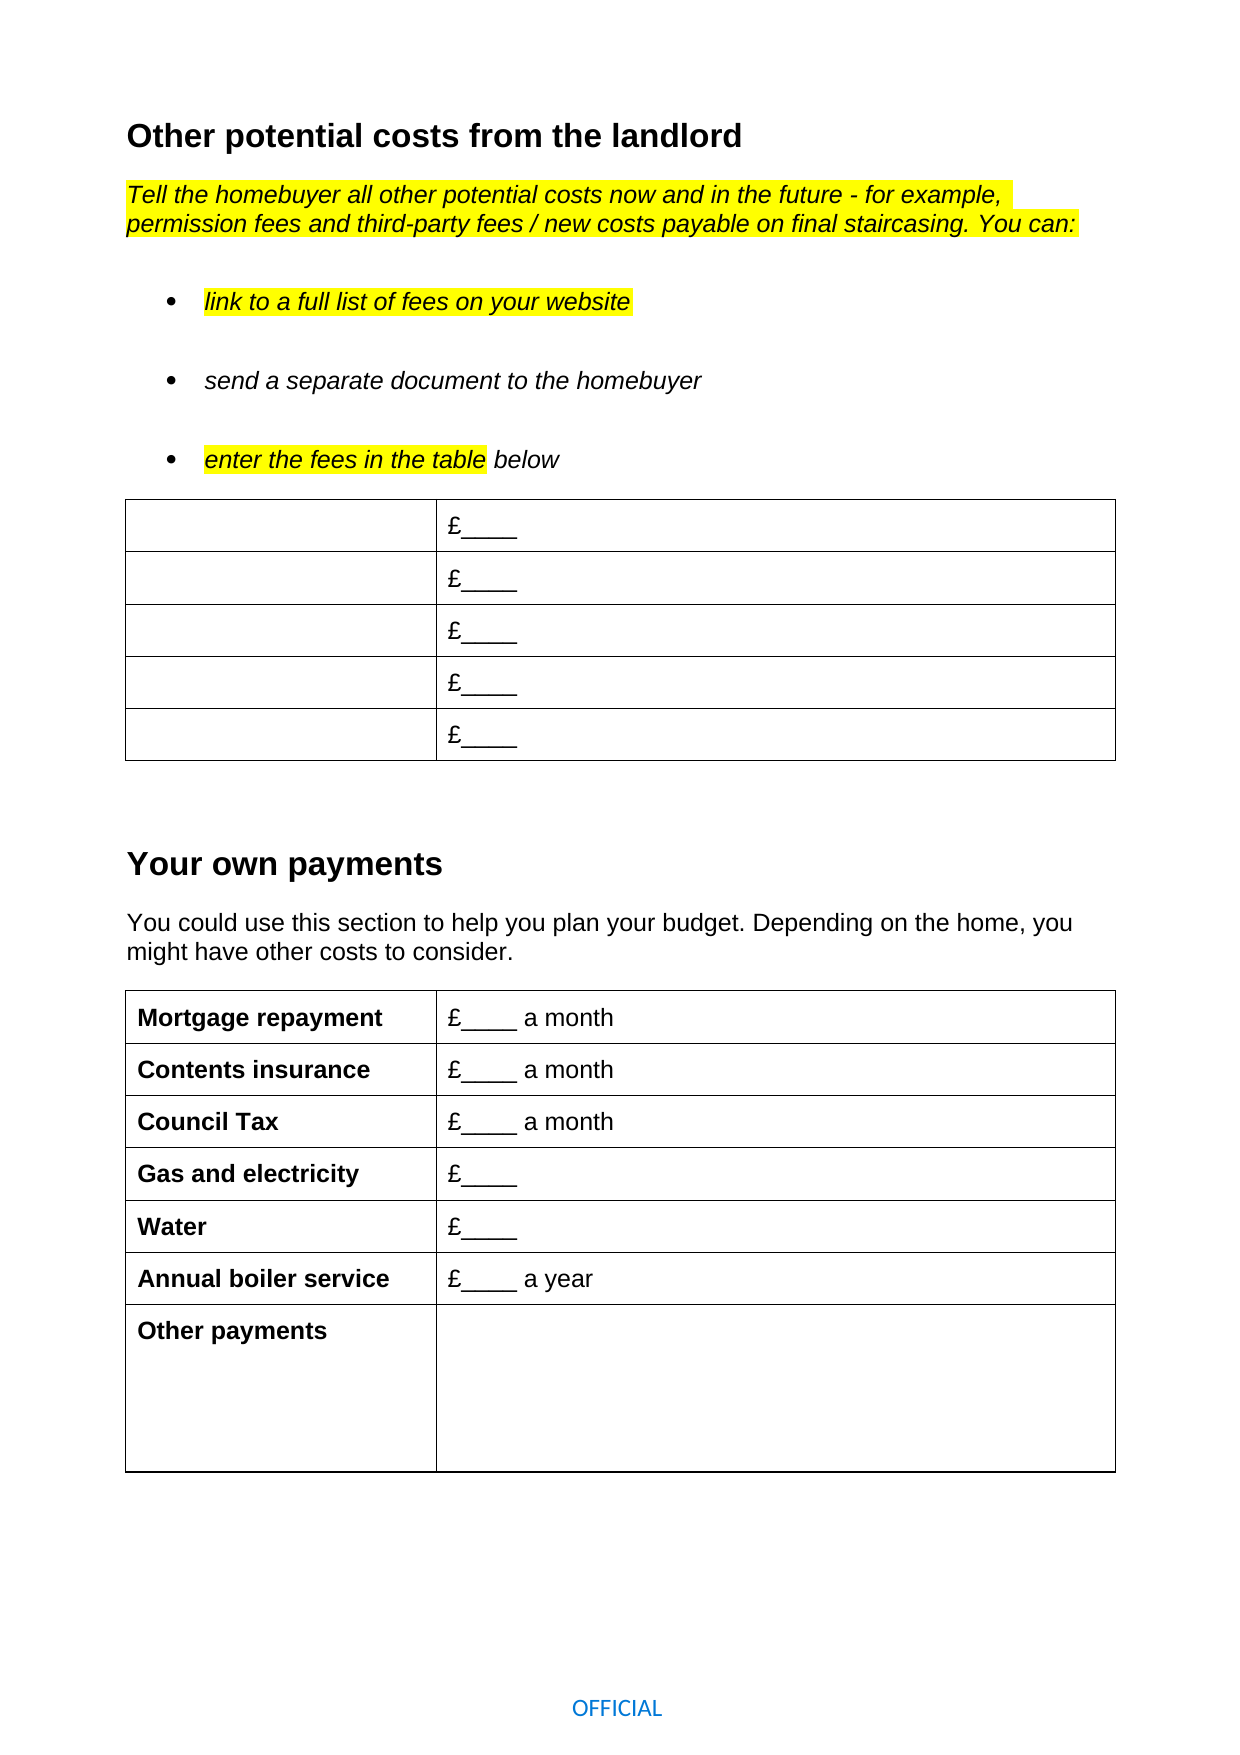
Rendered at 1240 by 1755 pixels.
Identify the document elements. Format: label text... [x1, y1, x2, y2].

subtitle Other potential costs from the landlord [126, 116, 1113, 155]
text Tell the homebuyer all other potential costs now and in the future - for example, permission fees and third-party fees / new costs payable on final staircasing. You can: [126, 180, 1113, 237]
table_header £____ a month [437, 991, 1115, 1043]
table_cell £____ [437, 552, 1115, 603]
list enter the fees in the table below [167, 445, 1113, 474]
table_cell Council Tax [126, 1096, 436, 1147]
table_cell [126, 657, 436, 708]
table_header Mortgage repayment [126, 991, 436, 1043]
table_cell £____ [437, 1201, 1115, 1252]
table_cell [126, 709, 436, 760]
table_cell £____ a month [437, 1096, 1115, 1147]
table_cell [126, 605, 436, 656]
table_cell Annual boiler service [126, 1253, 436, 1304]
table_cell [126, 552, 436, 603]
table_cell £____ [437, 657, 1115, 708]
table_cell Water [126, 1201, 436, 1252]
text You could use this section to help you plan your budget. Depending on the home, you might have other costs to consider. [126, 908, 1113, 965]
table_cell £____ a year [437, 1253, 1115, 1304]
table_cell Gas and electricity [126, 1148, 436, 1199]
list link to a full list of fees on your website [167, 287, 1113, 316]
table_header [126, 500, 436, 551]
subtitle Your own payments [126, 844, 1113, 883]
table_cell [437, 1305, 1115, 1471]
table_cell £____ [437, 605, 1115, 656]
table_header £____ [437, 500, 1115, 551]
table_cell £____ a month [437, 1044, 1115, 1095]
table_cell Contents insurance [126, 1044, 436, 1095]
table_cell £____ [437, 709, 1115, 760]
table_cell £____ [437, 1148, 1115, 1199]
table_cell Other payments [126, 1305, 436, 1471]
list send a separate document to the homebuyer [167, 366, 1113, 395]
